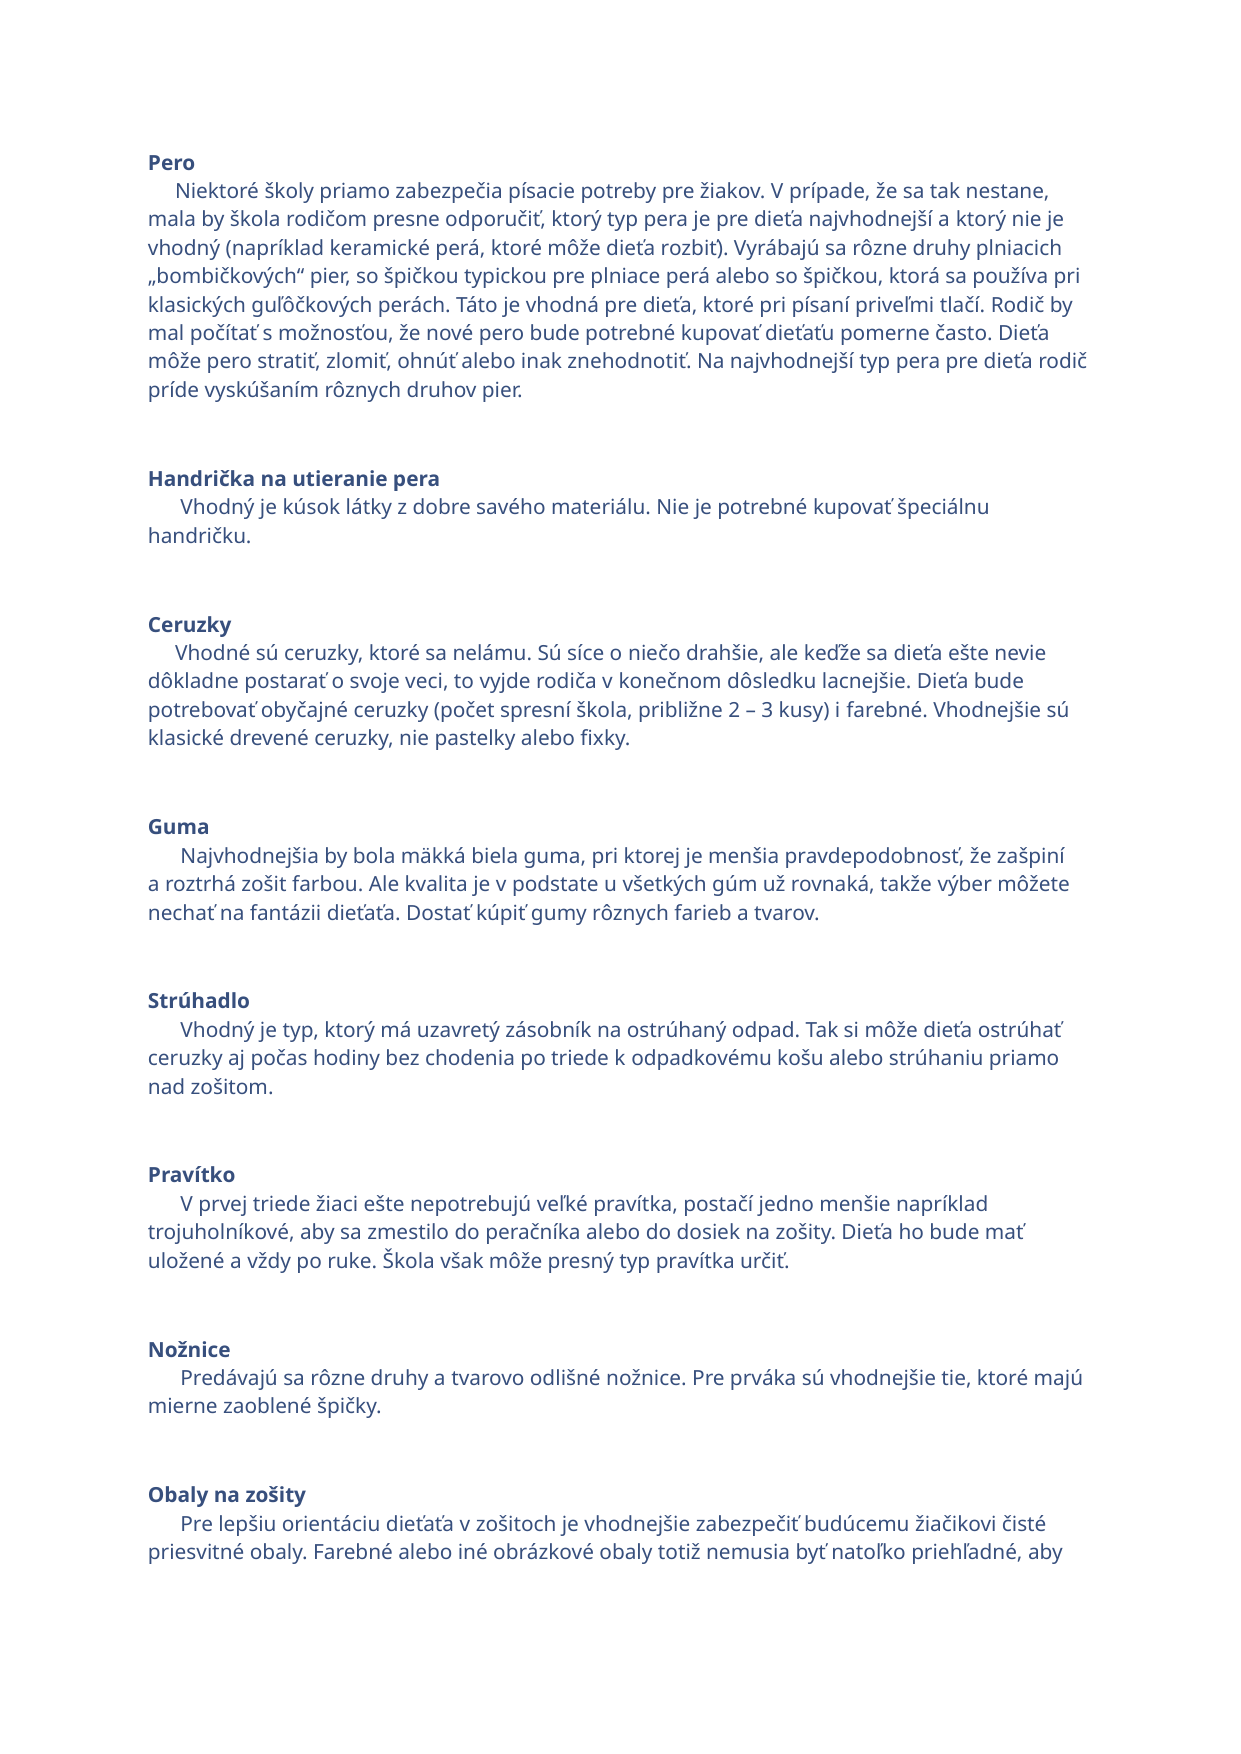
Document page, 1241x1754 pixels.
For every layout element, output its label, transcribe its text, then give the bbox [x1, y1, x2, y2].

subtitle Obaly na zošity Pre lepšiu orientáciu dieťaťa v zošitoch je vhodnejšie zabezpečiť budúcemu žiačikovi čisté priesvitné obaly. Farebné alebo iné obrázkové obaly totiž nemusia byť natoľko priehľadné, aby [148, 1481, 1093, 1566]
subtitle Pravítko V prvej triede žiaci ešte nepotrebujú veľké pravítka, postačí jedno menšie napríklad trojuholníkové, aby sa zmestilo do peračníka alebo do dosiek na zošity. Dieťa ho bude mať uložené a vždy po ruke. Škola však môže presný typ pravítka určiť. [148, 1161, 1093, 1274]
subtitle Strúhadlo Vhodný je typ, ktorý má uzavretý zásobník na ostrúhaný odpad. Tak si môže dieťa ostrúhať ceruzky aj počas hodiny bez chodenia po triede k odpadkovému košu alebo strúhaniu priamo nad zošitom. [148, 986, 1093, 1100]
subtitle Handrička na utieranie pera Vhodný je kúsok látky z dobre savého materiálu. Nie je potrebné kupovať špeciálnu handričku. [148, 464, 1093, 549]
subtitle Pero Niektoré školy priamo zabezpečia písacie potreby pre žiakov. V prípade, že sa tak nestane, mala by škola rodičom presne odporučiť, ktorý typ pera je pre dieťa najvhodnejší a ktorý nie je vhodný (napríklad keramické perá, ktoré môže dieťa rozbiť). Vyrábajú sa rôzne druhy plniacich „bombičkových“ pier, so špičkou typickou pre plniace perá alebo so špičkou, ktorá sa používa pri klasických guľôčkových perách. Táto je vhodná pre dieťa, ktoré pri písaní priveľmi tlačí. Rodič by mal počítať s možnosťou, že nové pero bude potrebné kupovať dieťaťu pomerne často. Dieťa môže pero stratiť, zlomiť, ohnúť alebo inak znehodnotiť. Na najvhodnejší typ pera pre dieťa rodič príde vyskúšaním rôznych druhov pier. [148, 148, 1093, 403]
subtitle Ceruzky Vhodné sú ceruzky, ktoré sa nelámu. Sú síce o niečo drahšie, ale keďže sa dieťa ešte nevie dôkladne postarať o svoje veci, to vyjde rodiča v konečnom dôsledku lacnejšie. Dieťa bude potrebovať obyčajné ceruzky (počet spresní škola, približne 2 – 3 kusy) i farebné. Vhodnejšie sú klasické drevené ceruzky, nie pastelky alebo fixky. [148, 610, 1093, 752]
subtitle Nožnice Predávajú sa rôzne druhy a tvarovo odlišné nožnice. Pre prváka sú vhodnejšie tie, ktoré majú mierne zaoblené špičky. [148, 1335, 1093, 1420]
subtitle Guma Najvhodnejšia by bola mäkká biela guma, pri ktorej je menšia pravdepodobnosť, že zašpiní a roztrhá zošit farbou. Ale kvalita je v podstate u všetkých gúm už rovnaká, takže výber môžete nechať na fantázii dieťaťa. Dostať kúpiť gumy rôznych farieb a tvarov. [148, 812, 1093, 926]
